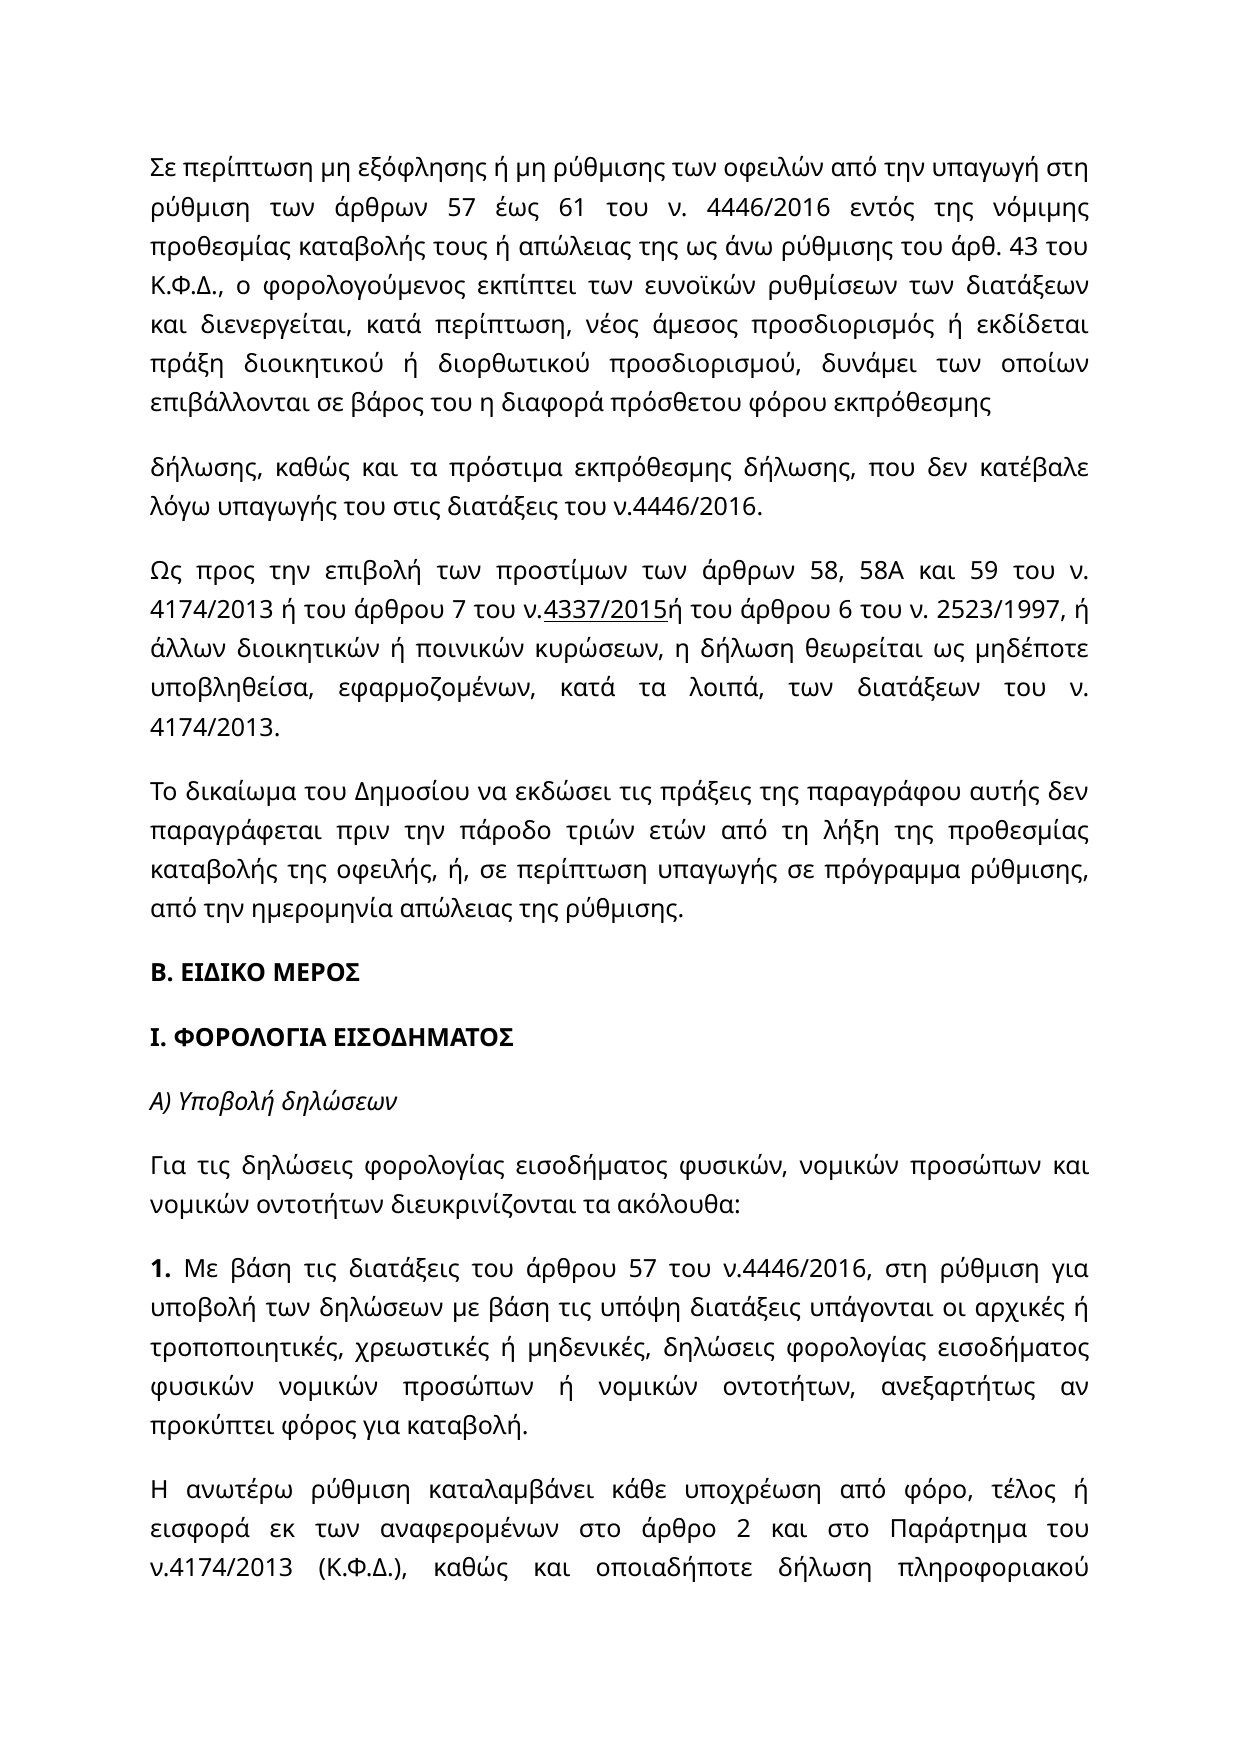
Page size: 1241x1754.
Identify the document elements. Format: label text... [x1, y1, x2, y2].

text Ι. ΦΟΡΟΛΟΓΙΑ ΕΙΣΟΔΗΜΑΤΟΣ [150, 1019, 1090, 1053]
text 1. Με βάση τις διατάξεις του άρθρου 57 του ν.4446/2016, στη ρύθμιση για υποβολή των δηλώσεων με βάση τις υπόψη διατάξεις υπάγονται οι αρχικές ή τροποποιητικές, χρεωστικές ή μηδενικές, δηλώσεις φορολογίας εισοδήματος φυσικών νομικών προσώπων ή νομικών οντοτήτων, ανεξαρτήτως αν προκύπτει φόρος για καταβολή. [150, 1251, 1090, 1442]
text δήλωσης, καθώς και τα πρόστιμα εκπρόθεσμης δήλωσης, που δεν κατέβαλε λόγω υπαγωγής του στις διατάξεις του ν.4446/2016. [150, 449, 1090, 522]
text Β. ΕΙΔΙΚΟ ΜΕΡΟΣ [150, 955, 1090, 989]
text Σε περίπτωση μη εξόφλησης ή μη ρύθμισης των οφειλών από την υπαγωγή στη ρύθμιση των άρθρων 57 έως 61 του ν. 4446/2016 εντός της νόμιμης προθεσμίας καταβολής τους ή απώλειας της ως άνω ρύθμισης του άρθ. 43 του Κ.Φ.Δ., ο φορολογούμενος εκπίπτει των ευνοϊκών ρυθμίσεων των διατάξεων και διενεργείται, κατά περίπτωση, νέος άμεσος προσδιορισμός ή εκδίδεται πράξη διοικητικού ή διορθωτικού προσδιορισμού, δυνάμει των οποίων επιβάλλονται σε βάρος του η διαφορά πρόσθετου φόρου εκπρόθεσμης [150, 150, 1090, 419]
text Το δικαίωμα του Δημοσίου να εκδώσει τις πράξεις της παραγράφου αυτής δεν παραγράφεται πριν την πάροδο τριών ετών από τη λήξη της προθεσμίας καταβολής της οφειλής, ή, σε περίπτωση υπαγωγής σε πρόγραμμα ρύθμισης, από την ημερομηνία απώλειας της ρύθμισης. [150, 773, 1090, 925]
text Για τις δηλώσεις φορολογίας εισοδήματος φυσικών, νομικών προσώπων και νομικών οντοτήτων διευκρινίζονται τα ακόλουθα: [150, 1147, 1090, 1221]
text Ως προς την επιβολή των προστίμων των άρθρων 58, 58Α και 59 του ν. 4174/2013 ή του άρθρου 7 του ν.4337/2015ή του άρθρου 6 του ν. 2523/1997, ή άλλων διοικητικών ή ποινικών κυρώσεων, η δήλωση θεωρείται ως μηδέποτε υποβληθείσα, εφαρμοζομένων, κατά τα λοιπά, των διατάξεων του ν. 4174/2013. [150, 552, 1090, 743]
text Α) Υποβολή δηλώσεων [150, 1083, 1090, 1117]
text Η ανωτέρω ρύθμιση καταλαμβάνει κάθε υποχρέωση από φόρο, τέλος ή εισφορά εκ των αναφερομένων στο άρθρο 2 και στο Παράρτημα του ν.4174/2013 (Κ.Φ.Δ.), καθώς και οποιαδήποτε δήλωση πληροφοριακού [150, 1472, 1090, 1584]
